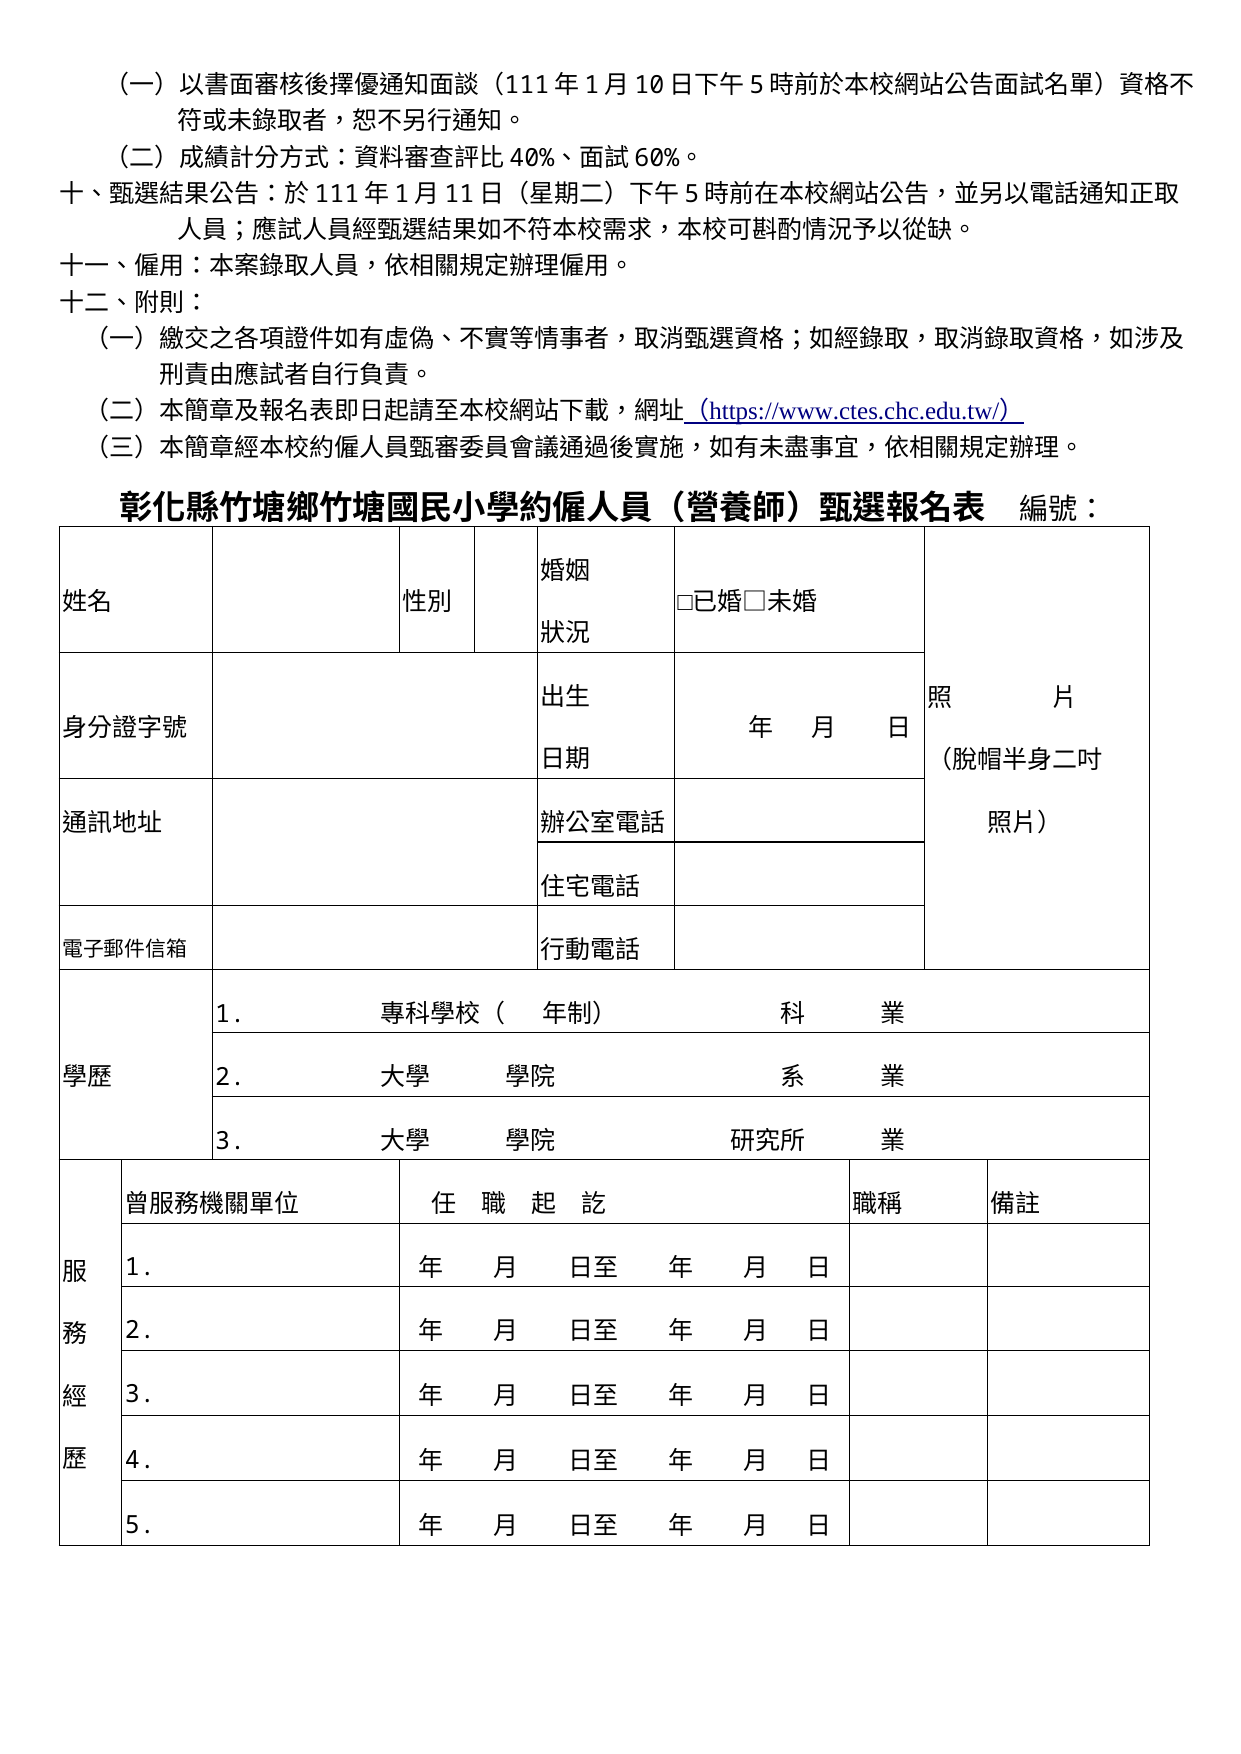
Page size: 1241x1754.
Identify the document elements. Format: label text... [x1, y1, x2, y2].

table_cell 年 月 日至 年 月 日 [400, 1287, 849, 1350]
table_cell 4. [122, 1416, 399, 1480]
text （二）本簡章及報名表即日起請至本校網站下載，網址（https://www.ctes.chc.edu.tw/） [84, 391, 1200, 427]
table_cell 年 月 日至 年 月 日 [400, 1481, 849, 1545]
table_cell [988, 1481, 1149, 1545]
table_cell 電子郵件信箱 [60, 906, 212, 968]
table_cell [213, 653, 537, 778]
table_cell [213, 779, 537, 905]
table_cell [850, 1224, 987, 1286]
table_cell [988, 1287, 1149, 1350]
table_cell 2. 大學 學院 系 業 [213, 1033, 1149, 1096]
table_cell 通訊地址 [60, 779, 212, 905]
text 彰化縣竹塘鄉竹塘國民小學約僱人員（營養師）甄選報名表 編號： [59, 463, 1200, 526]
table_cell [850, 1416, 987, 1480]
table_cell 出生 日期 [538, 653, 674, 778]
text 十一、僱用：本案錄取人員，依相關規定辦理僱用。 [59, 246, 1200, 282]
table_cell 住宅電話 [538, 843, 674, 905]
table_header [213, 527, 399, 652]
table_cell [988, 1224, 1149, 1286]
table_cell [988, 1351, 1149, 1415]
table_cell 服 務 經 歷 [60, 1160, 121, 1545]
table_cell 曾服務機關單位 [122, 1160, 399, 1223]
text （一）繳交之各項證件如有虛偽、不實等情事者，取消甄選資格；如經錄取，取消錄取資格，如涉及刑責由應試者自行負責。 [84, 318, 1200, 391]
table_cell 1. [122, 1224, 399, 1286]
text 十、甄選結果公告：於111年1月11日（星期二）下午5時前在本校網站公告，並另以電話通知正取人員；應試人員經甄選結果如不符本校需求，本校可斟酌情況予以從缺。 [59, 173, 1200, 246]
table_cell [850, 1351, 987, 1415]
table_cell [675, 779, 924, 841]
table_header 姓名 [60, 527, 212, 652]
table_cell 3. 大學 學院 研究所 業 [213, 1097, 1149, 1159]
table_cell [850, 1481, 987, 1545]
table_cell 任 職 起 訖 [400, 1160, 849, 1223]
table_header 性別 [400, 527, 474, 652]
table_header 照 片 （脫帽半身二吋 照片） [925, 527, 1149, 968]
table_cell 學歷 [60, 970, 212, 1159]
text （三）本簡章經本校約僱人員甄審委員會議通過後實施，如有未盡事宜，依相關規定辦理。 [59, 427, 1200, 463]
table_cell 行動電話 [538, 906, 674, 968]
table_cell [988, 1416, 1149, 1480]
table_header 婚姻 狀況 [538, 527, 674, 652]
table_cell 辦公室電話 [538, 779, 674, 841]
text （一）以書面審核後擇優通知面談（111年1月10日下午5時前於本校網站公告面試名單）資格不符或未錄取者，恕不另行通知。 [59, 64, 1200, 137]
table_cell 職稱 [850, 1160, 987, 1223]
table_cell [675, 906, 924, 968]
table_cell 5. [122, 1481, 399, 1545]
table_cell 年 月 日至 年 月 日 [400, 1224, 849, 1286]
table_cell [850, 1287, 987, 1350]
table_cell 備註 [988, 1160, 1149, 1223]
table_cell 年 月 日 [675, 653, 924, 778]
table_cell 3. [122, 1351, 399, 1415]
text （二）成績計分方式：資料審查評比40%、面試60%。 [59, 137, 1200, 173]
text 十二、附則： [59, 282, 1200, 318]
table_header [475, 527, 537, 652]
table_cell 年 月 日至 年 月 日 [400, 1416, 849, 1480]
table_cell 1. 專科學校（ 年制） 科 業 [213, 970, 1149, 1032]
table_cell [213, 906, 537, 968]
table_cell [675, 843, 924, 905]
table_cell 2. [122, 1287, 399, 1350]
table_cell 身分證字號 [60, 653, 212, 778]
table_header □已婚□未婚 [675, 527, 924, 652]
table_cell 年 月 日至 年 月 日 [400, 1351, 849, 1415]
